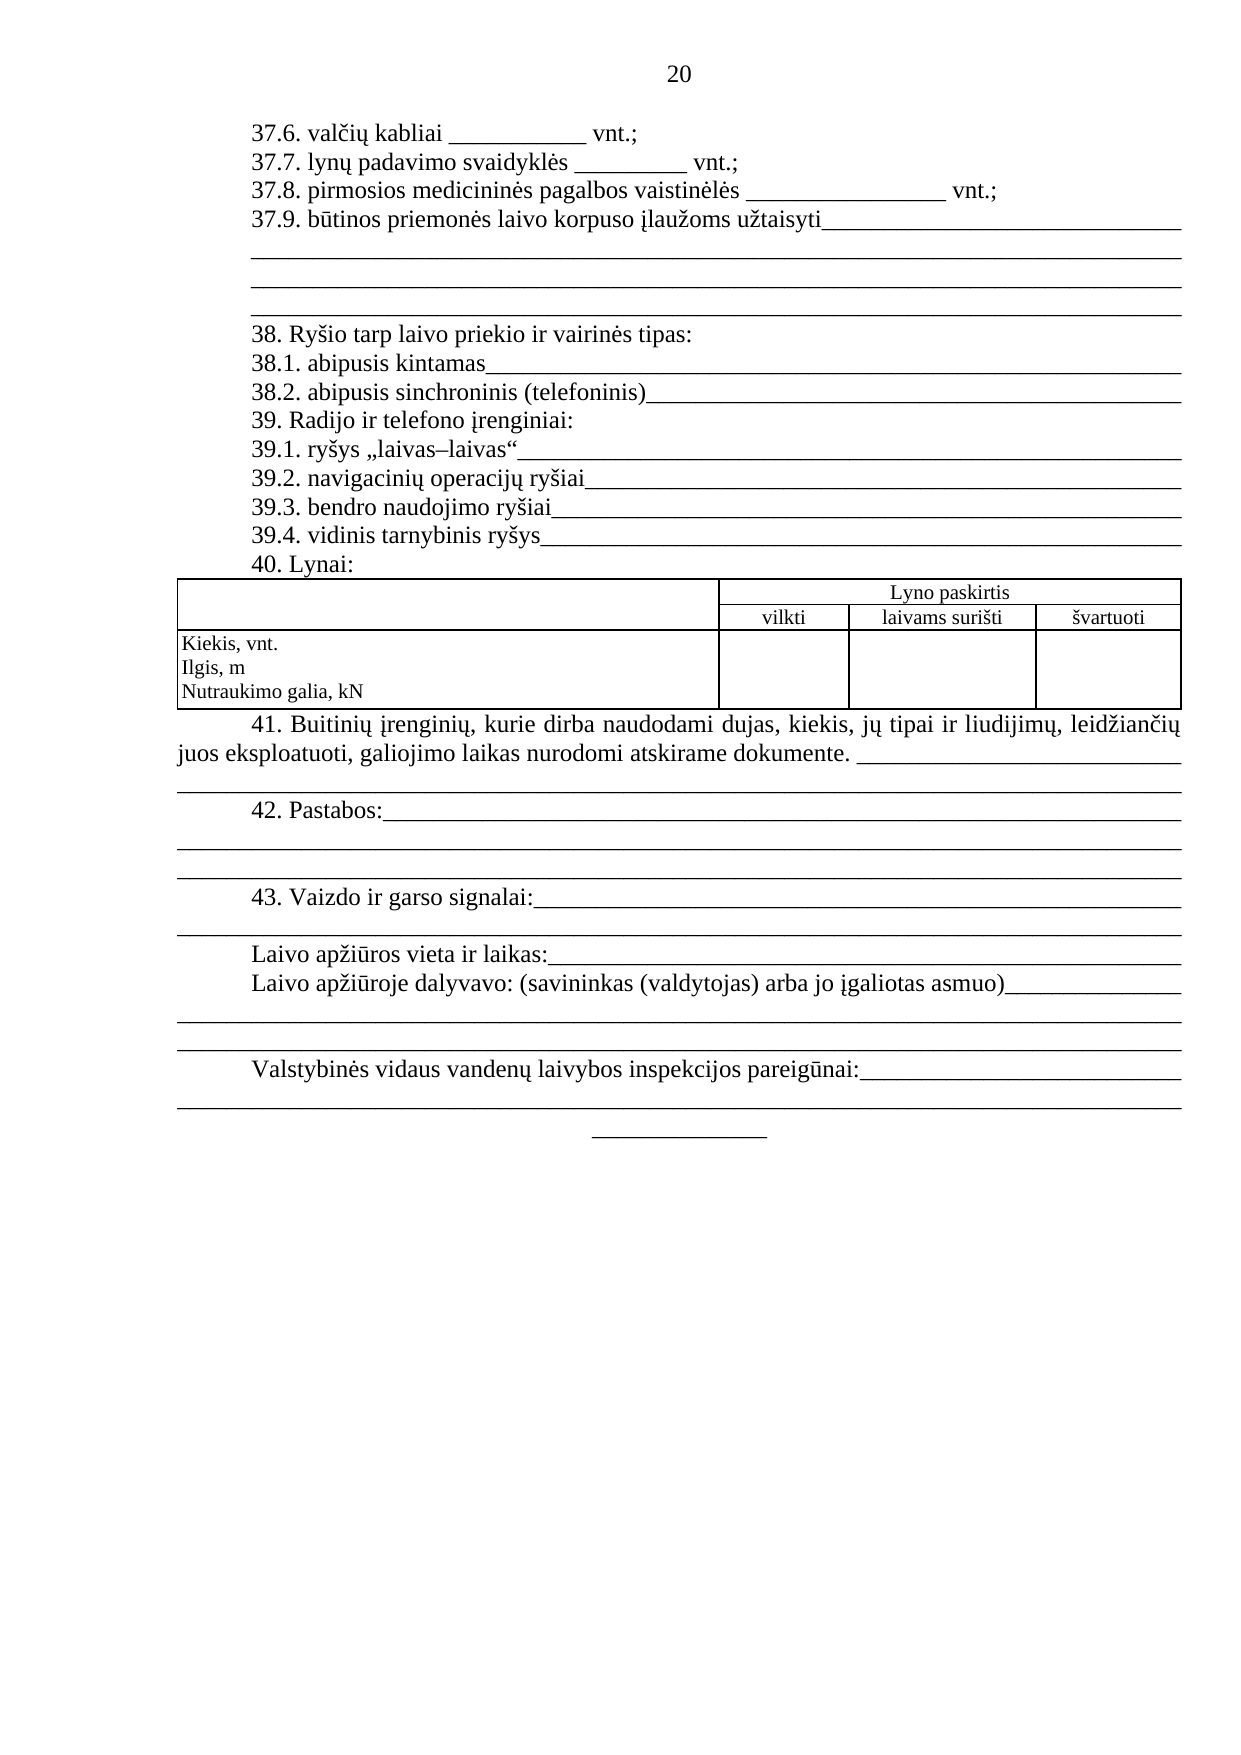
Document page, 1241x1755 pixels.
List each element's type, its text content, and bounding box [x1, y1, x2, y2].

table_cell [844, 631, 848, 655]
text ______________ [177, 1112, 1181, 1141]
table_header [178, 580, 718, 629]
text 40. Lynai: [177, 549, 1181, 578]
text 38. Ryšio tarp laivo priekio ir vairinės tipas: [177, 319, 1181, 348]
text Laivo apžiūros vieta ir laikas: [177, 939, 1181, 968]
text 37.8. pirmosios medicininės pagalbos vaistinėlės ________________ vnt.; [177, 176, 1181, 204]
text 39.3. bendro naudojimo ryšiai [177, 492, 1181, 521]
text 39.1. ryšys „laivas–laivas“ [177, 434, 1181, 463]
text 42. Pastabos: [177, 796, 1181, 824]
table_cell [844, 655, 848, 679]
text 39.4. vidinis tarnybinis ryšys [177, 521, 1181, 549]
text 41. Buitinių įrenginių, kurie dirba naudodami dujas, kiekis, jų tipai ir liudijimų, leidžiančių juos eksploatuoti, galiojimo laikas nurodomi atskirame dokumente. [177, 710, 1181, 767]
text 37.6. valčių kabliai ___________ vnt.; [177, 118, 1181, 147]
text Laivo apžiūroje dalyvavo: (savininkas (valdytojas) arba jo įgaliotas asmuo) [177, 968, 1181, 997]
text 43. Vaizdo ir garso signalai: [177, 882, 1181, 911]
text 39. Radijo ir telefono įrenginiai: [177, 406, 1181, 434]
text Valstybinės vidaus vandenų laivybos inspekcijos pareigūnai: [177, 1054, 1181, 1083]
table_cell [850, 679, 1035, 708]
text 39.2. navigacinių operacijų ryšiai [177, 463, 1181, 492]
table_cell Nutraukimo galia, kN [178, 679, 718, 708]
text 37.9. būtinos priemonės laivo korpuso įlaužoms užtaisyti [177, 204, 1181, 233]
text 38.1. abipusis kintamas [177, 348, 1181, 377]
text 38.2. abipusis sinchroninis (telefoninis) [177, 377, 1181, 406]
table_cell [720, 679, 848, 708]
text 37.7. lynų padavimo svaidyklės _________ vnt.; [177, 147, 1181, 176]
